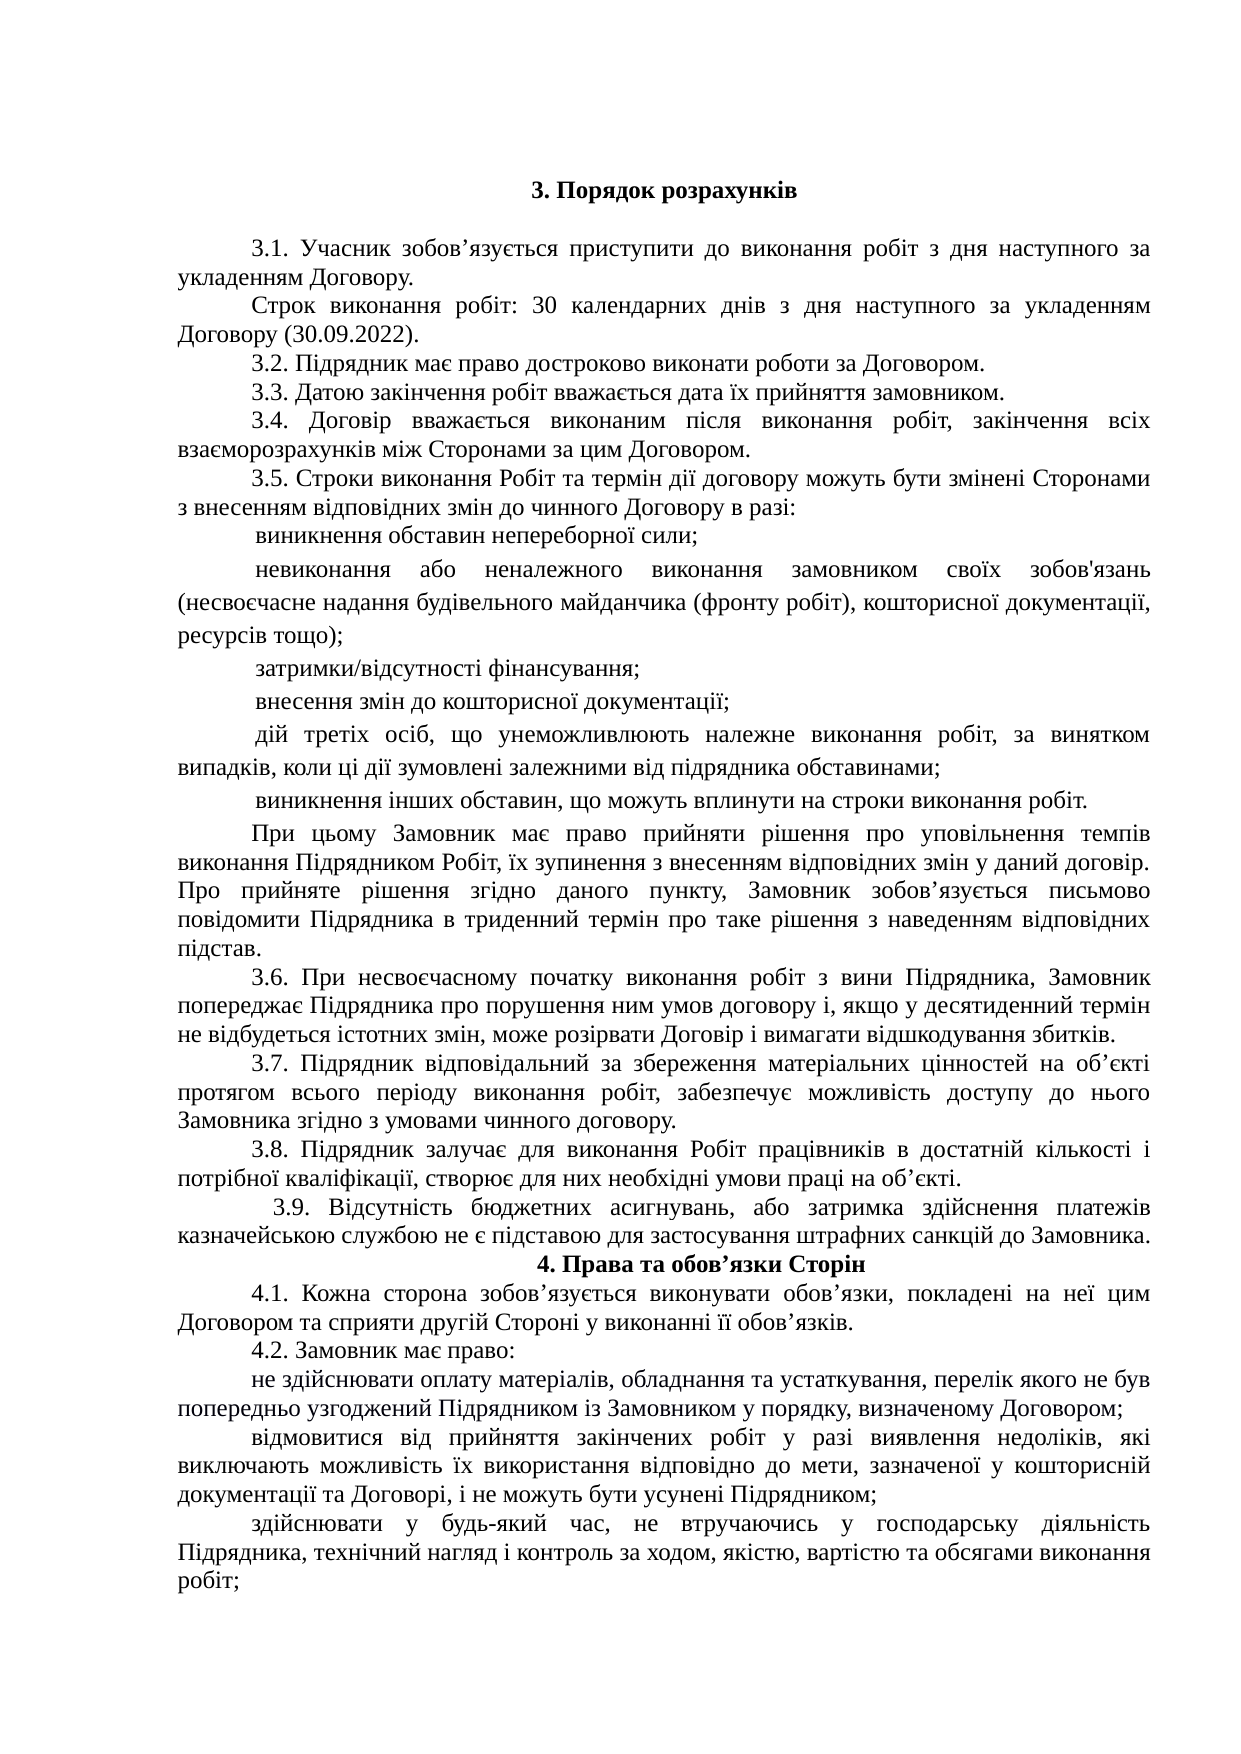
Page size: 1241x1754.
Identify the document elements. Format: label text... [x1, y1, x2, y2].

text дій третіх осіб, що унеможливлюють належне виконання робіт, за винятком випадків, коли ці дії зумовлені залежними від підрядника обставинами; [177, 719, 1152, 781]
text 3.1. Учасник зобов’язується приступити до виконання робіт з дня наступного за укладенням Договору. [177, 233, 1152, 291]
text виникнення обставин непереборної сили; [177, 521, 1152, 549]
text 4.1. Кожна сторона зобов’язується виконувати обов’язки, покладені на неї цим Договором та сприяти другій Стороні у виконанні її обов’язків. [177, 1278, 1152, 1335]
text внесення змін до кошторисної документації; [177, 686, 1152, 714]
text 3.8. Підрядник залучає для виконання Робіт працівників в достатній кількості і потрібної кваліфікації, створює для них необхідні умови праці на об’єкті. [177, 1134, 1152, 1192]
text не здійснювати оплату матеріалів, обладнання та устаткування, перелік якого не був попередньо узгоджений Підрядником із Замовником у порядку, визначеному Договором; [177, 1364, 1152, 1422]
text невиконання або неналежного виконання замовником своїх зобов'язань (несвоєчасне надання будівельного майданчика (фронту робіт), кошторисної документації, ресурсів тощо); [177, 554, 1152, 648]
text відмовитися від прийняття закінчених робіт у разі виявлення недоліків, які виключають можливість їх використання відповідно до мети, зазначеної у кошторисній документації та Договорі, i не можуть бути усунені Підрядником; [177, 1422, 1152, 1508]
text При цьому Замовник має право прийняти рішення про уповільнення темпів виконання Підрядником Робіт, їх зупинення з внесенням відповідних змін у даний договір. Про прийняте рішення згідно даного пункту, Замовник зобов’язується письмово повідомити Підрядника в триденний термін про таке рішення з наведенням відповідних підстав. [177, 818, 1152, 962]
text 4.2. Замовник має право: [177, 1335, 1152, 1364]
text 3. Порядок розрахунків [177, 176, 1152, 204]
text 3.7. Підрядник відповідальний за збереження матеріальних цінностей на об’єкті протягом всього періоду виконання робіт, забезпечує можливість доступу до нього Замовника згідно з умовами чинного договору. [177, 1048, 1152, 1134]
text виникнення інших обставин, що можуть вплинути на строки виконання робіт. [177, 785, 1152, 813]
text 3.3. Датою закінчення робіт вважається дата їх прийняття замовником. [177, 377, 1152, 406]
text 3.4. Договір вважається виконаним після виконання робіт, закінчення всіх взаєморозрахунків між Сторонами за цим Договором. [177, 406, 1152, 463]
text затримки/відсутності фінансування; [177, 653, 1152, 681]
text 3.6. При несвоєчасному початку виконання робіт з вини Підрядника, Замовник попереджає Підрядника про порушення ним умов договору і, якщо у десятиденний термін не відбудеться істотних змін, може розірвати Договір і вимагати відшкодування збитків. [177, 962, 1152, 1048]
text 3.9. Відсутність бюджетних асигнувань, або затримка здійснення платежів казначейською службою не є підставою для застосування штрафних санкцій до Замовника. [177, 1192, 1152, 1249]
text Строк виконання робіт: 30 календарних днів з дня наступного за укладенням Договору (30.09.2022). [177, 291, 1152, 348]
text 3.5. Строки виконання Робіт та термін дії договору можуть бути змінені Сторонами з внесенням відповідних змін до чинного Договору в разі: [177, 463, 1152, 521]
text здійснювати у будь-який час, не втручаючись у господарську діяльність Підрядника, технічний нагляд і контроль за ходом, якістю, вартістю та обсягами виконання робіт; [177, 1508, 1152, 1594]
text 3.2. Підрядник має право достроково виконати роботи за Договором. [177, 348, 1152, 377]
text 4. Права та обов’язки Сторін [177, 1249, 1152, 1278]
